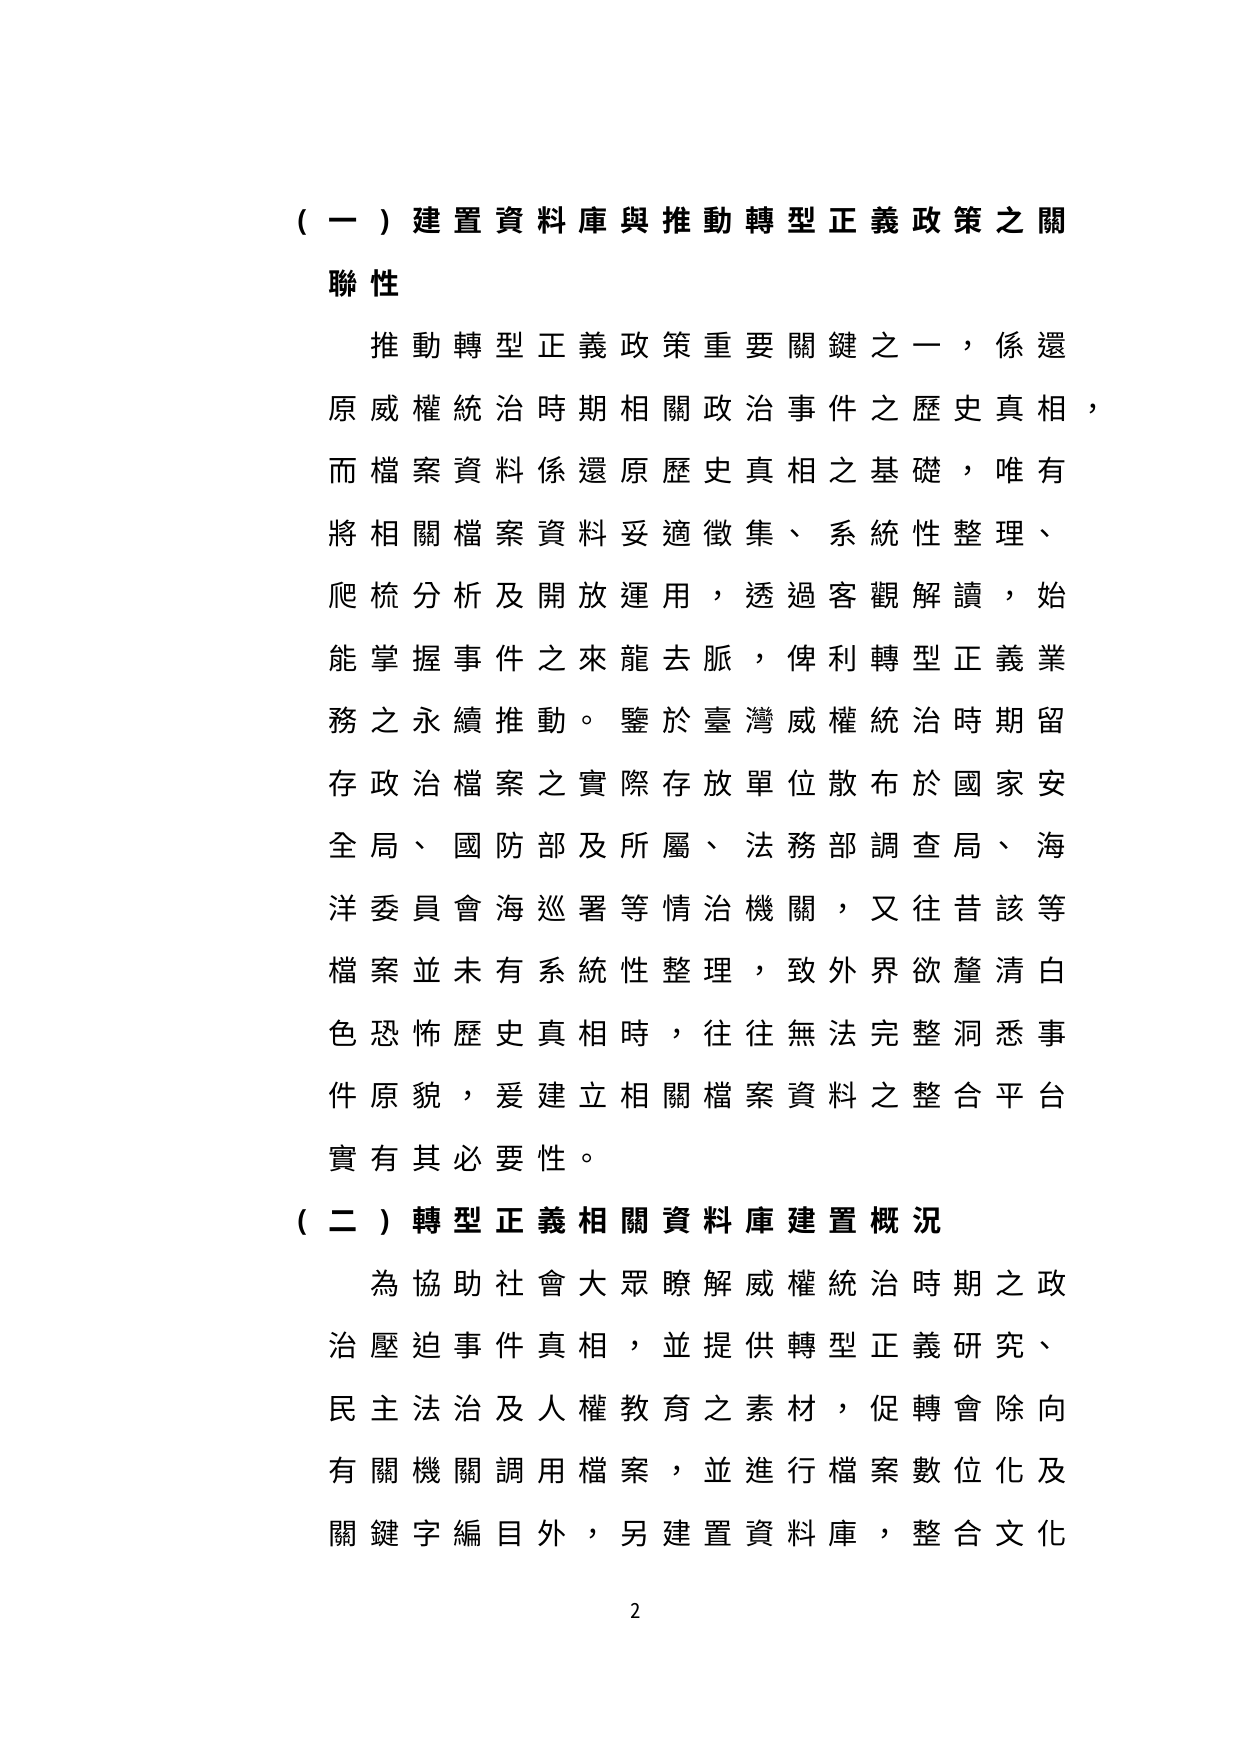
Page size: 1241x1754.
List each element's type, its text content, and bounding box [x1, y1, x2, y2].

text (一)建置資料庫與推動轉型正義政策之關聯性 [256, 177, 1072, 302]
text (二)轉型正義相關資料庫建置概況 [256, 1177, 1072, 1240]
text 推動轉型正義政策重要關鍵之一，係還原威權統治時期相關政治事件之歷史真相，而檔案資料係還原歷史真相之基礎，唯有將相關檔案資料妥適徵集、系統性整理、爬梳分析及開放運用，透過客觀解讀，始能掌握事件之來龍去脈，俾利轉型正義業務之永續推動。鑒於臺灣威權統治時期留存政治檔案之實際存放單位散布於國家安全局、國防部及所屬、法務部調查局、海洋委員會海巡署等情治機關，又往昔該等檔案並未有系統性整理，致外界欲釐清白色恐怖歷史真相時，往往無法完整洞悉事件原貌，爰建立相關檔案資料之整合平台實有其必要性。 [289, 302, 1072, 1177]
text 為協助社會大眾瞭解威權統治時期之政治壓迫事件真相，並提供轉型正義研究、民主法治及人權教育之素材，促轉會除向有關機關調用檔案，並進行檔案數位化及關鍵字編目外，另建置資料庫，整合文化 [291, 1240, 1072, 1552]
